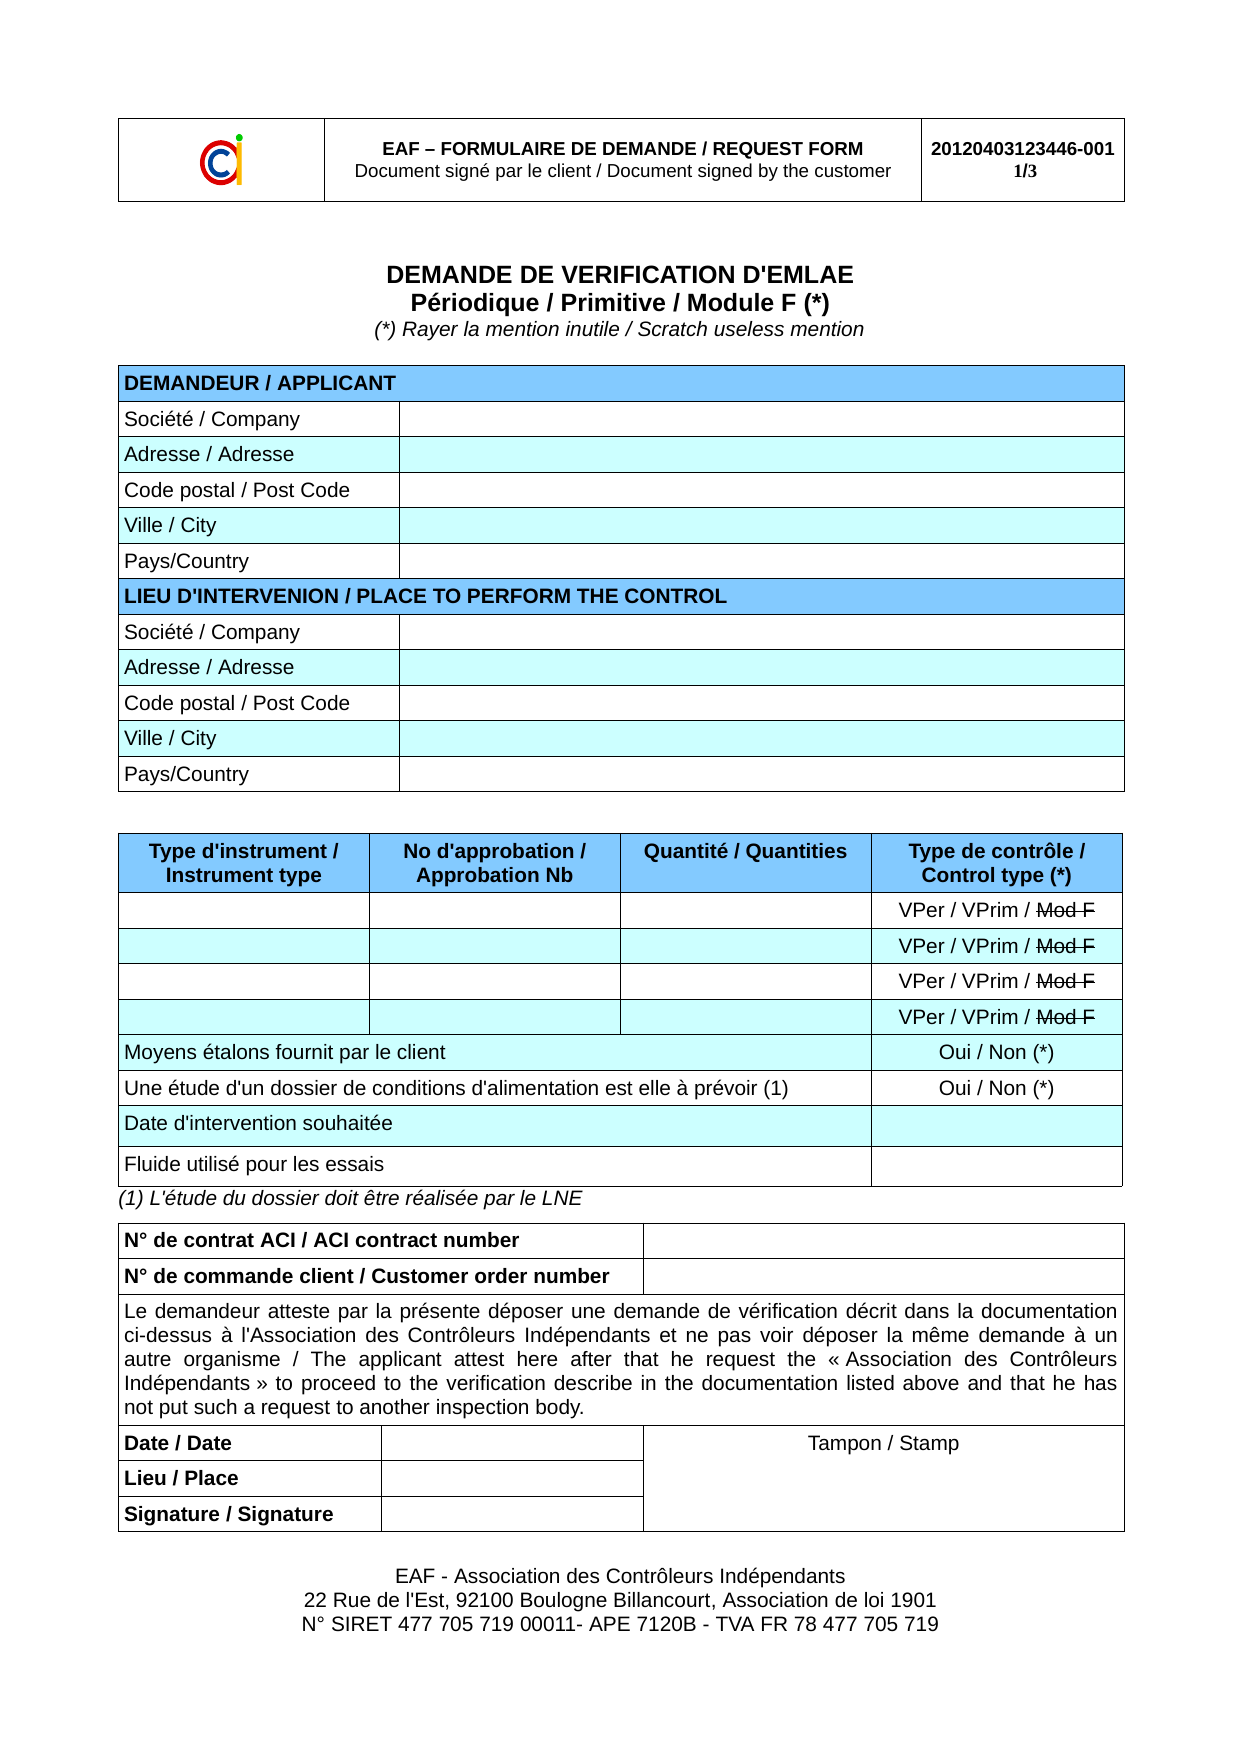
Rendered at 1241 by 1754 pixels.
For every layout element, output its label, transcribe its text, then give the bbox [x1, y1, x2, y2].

table_cell Une étude d'un dossier de conditions d'alimentation est elle à prévoir (1) [119, 1071, 871, 1105]
table_cell Date d'intervention souhaitée [119, 1106, 871, 1146]
table_cell [400, 757, 1124, 791]
table_cell Oui / Non (*) [872, 1071, 1122, 1105]
table_cell [119, 893, 369, 928]
text (*) Rayer la mention inutile / Scratch useless mention [118, 317, 1122, 341]
table_cell N° de commande client / Customer order number [119, 1259, 643, 1293]
table_cell [400, 437, 1124, 472]
table_cell [382, 1461, 643, 1496]
table_header N° de contrat ACI / ACI contract number [119, 1224, 643, 1258]
table_cell Oui / Non (*) [872, 1035, 1122, 1070]
table_cell [621, 964, 871, 999]
table_cell Code postal / Post Code [119, 686, 399, 720]
table_cell Ville / City [119, 721, 399, 756]
table_cell VPer / VPrim / Mod F [872, 964, 1122, 999]
table_cell [872, 1106, 1122, 1146]
table_cell Société / Company [119, 615, 399, 649]
table_cell [370, 964, 620, 999]
table_cell [382, 1497, 643, 1531]
table_cell VPer / VPrim / Mod F [872, 893, 1122, 928]
text (1) L'étude du dossier doit être réalisée par le LNE [118, 1187, 1122, 1210]
table_cell [370, 1000, 620, 1034]
table_cell [400, 721, 1124, 756]
table_cell Fluide utilisé pour les essais [119, 1147, 871, 1186]
table_cell [400, 615, 1124, 649]
table_header Quantité / Quantities [621, 834, 871, 892]
table_cell [370, 893, 620, 928]
table_cell VPer / VPrim / Mod F [872, 1000, 1122, 1034]
picture [198, 133, 245, 187]
table_cell [621, 1000, 871, 1034]
table_cell [400, 650, 1124, 685]
table_cell Pays/Country [119, 544, 399, 578]
table_cell [400, 508, 1124, 543]
text DEMANDE DE VERIFICATION D'EMLAE [118, 260, 1122, 288]
table_cell [119, 964, 369, 999]
table_cell Le demandeur atteste par la présente déposer une demande de vérification décrit dans la documentation ci-dessus à l'Association des Contrôleurs Indépendants et ne pas voir déposer la même demande à un autre organisme / The applicant attest here after that he request the « Association des Contrôleurs Indépendants » to proceed to the verification describe in the documentation listed above and that he has not put such a request to another inspection body. [119, 1295, 1124, 1425]
table_cell Signature / Signature [119, 1497, 381, 1531]
table_cell Adresse / Adresse [119, 437, 399, 472]
text Périodique / Primitive / Module F (*) [118, 288, 1122, 317]
table_cell Date / Date [119, 1426, 381, 1460]
table_header No d'approbation / Approbation Nb [370, 834, 620, 892]
table_header Type d'instrument / Instrument type [119, 834, 369, 892]
table_header DEMANDEUR / APPLICANT [119, 366, 1124, 401]
table_cell [370, 929, 620, 963]
table_cell Tampon / Stamp [644, 1426, 1124, 1531]
table_cell LIEU D'INTERVENION / PLACE TO PERFORM THE CONTROL [119, 579, 1124, 614]
table_cell [621, 893, 871, 928]
table_cell Adresse / Adresse [119, 650, 399, 685]
table_cell [400, 544, 1124, 578]
table_cell [400, 402, 1124, 436]
table_cell [400, 686, 1124, 720]
table_cell Lieu / Place [119, 1461, 381, 1496]
table_cell Pays/Country [119, 757, 399, 791]
table_header Type de contrôle / Control type (*) [872, 834, 1122, 892]
table_cell Société / Company [119, 402, 399, 436]
table_cell [644, 1259, 1124, 1293]
table_cell Code postal / Post Code [119, 473, 399, 507]
table_header [644, 1224, 1124, 1258]
table_cell [872, 1147, 1122, 1186]
table_cell [621, 929, 871, 963]
table_cell [382, 1426, 643, 1460]
table_cell Ville / City [119, 508, 399, 543]
table_cell Moyens étalons fournit par le client [119, 1035, 871, 1070]
table_cell [400, 473, 1124, 507]
table_cell VPer / VPrim / Mod F [872, 929, 1122, 963]
table_cell [119, 1000, 369, 1034]
table_cell [119, 929, 369, 963]
